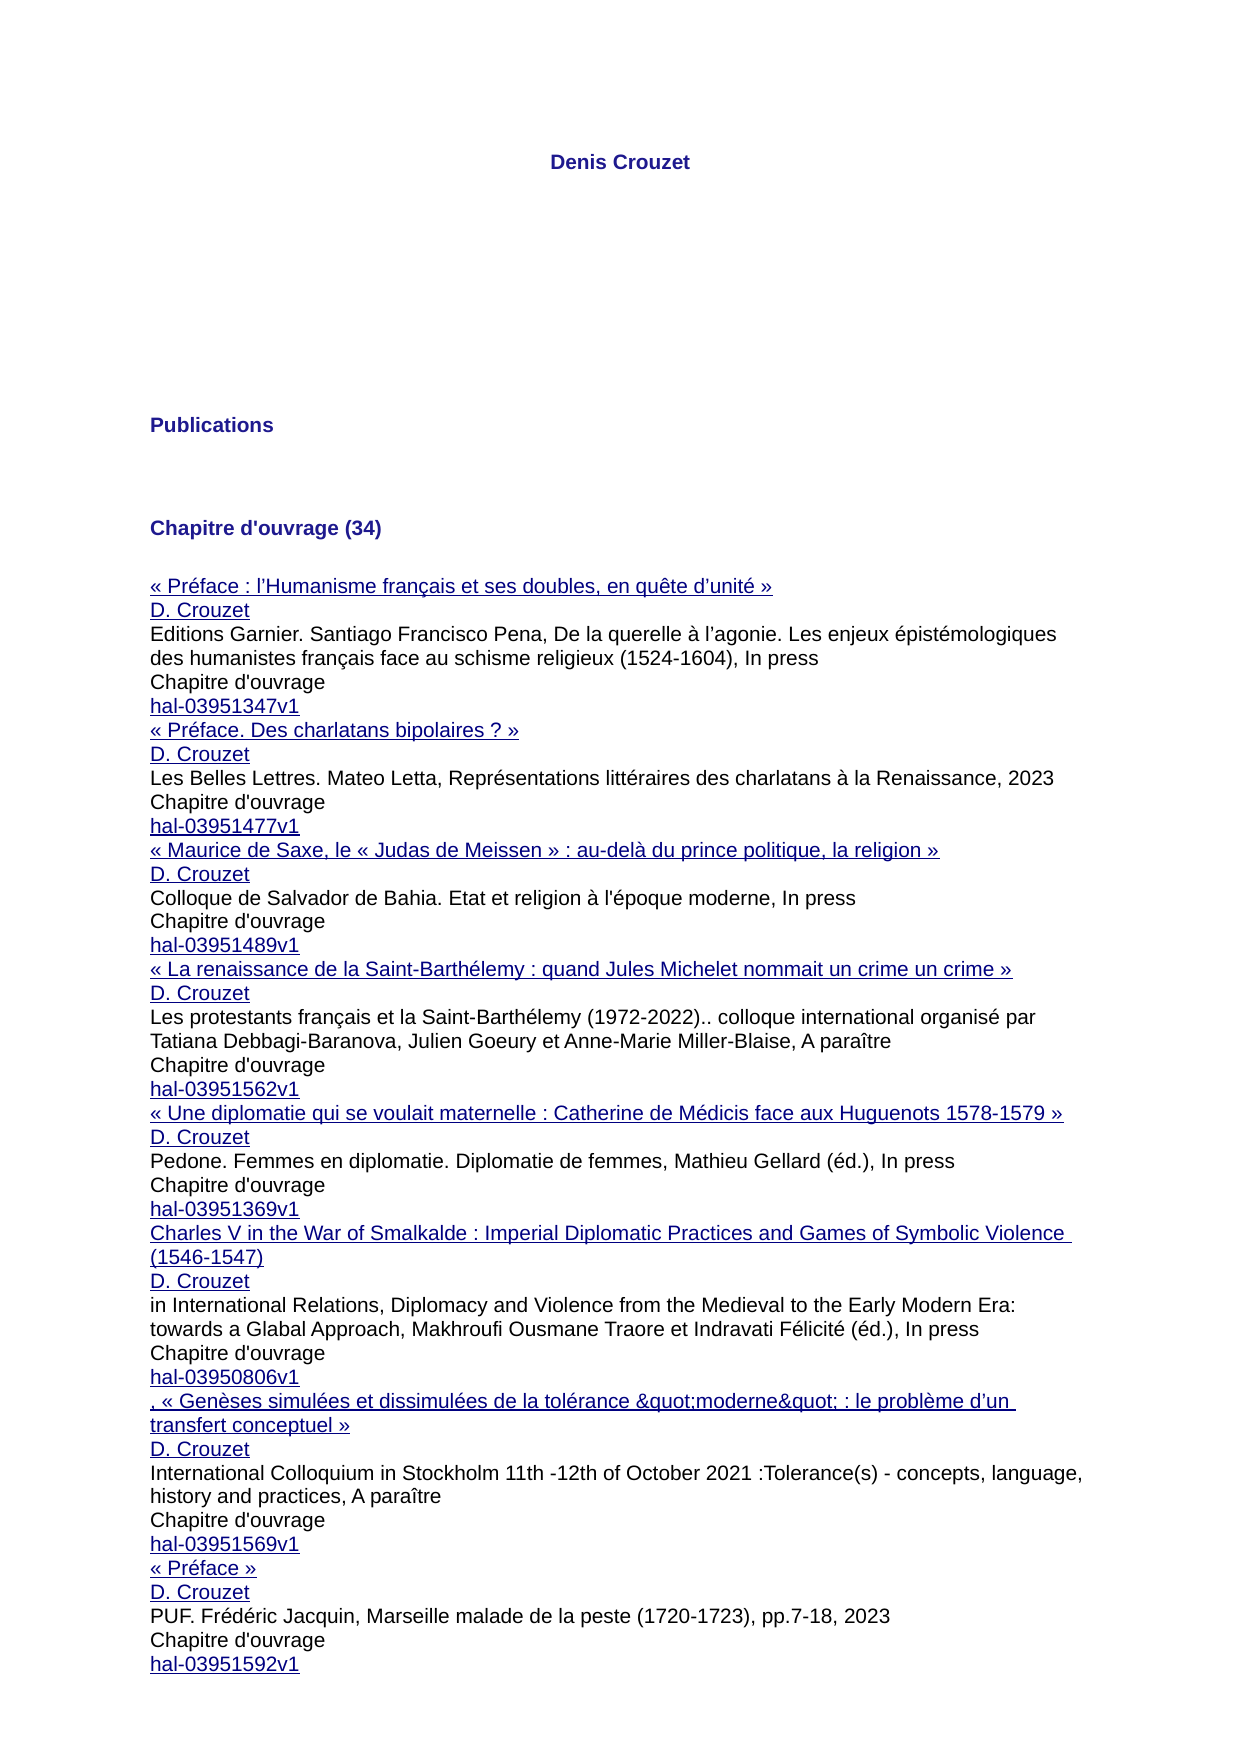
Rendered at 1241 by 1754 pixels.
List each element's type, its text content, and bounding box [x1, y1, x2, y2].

subtitle Chapitre d'ouvrage (34) [150, 516, 1090, 539]
table_header « Préface : l’Humanisme français et ses doubles, en quête d’unité » D. Crouzet Editions Garnier. Santiago Francisco Pena, De la querelle à l’agonie. Les enjeux épistémologiques des humanistes français face au schisme religieux (1524-1604), In press Chapitre d'ouvrage hal-03951347v1 [150, 574, 1090, 718]
table_cell « Maurice de Saxe, le « Judas de Meissen » : au-delà du prince politique, la religion » D. Crouzet Colloque de Salvador de Bahia. Etat et religion à l'époque moderne, In press Chapitre d'ouvrage hal-03951489v1 [150, 838, 1090, 957]
table_cell « Préface » D. Crouzet PUF. Frédéric Jacquin, Marseille malade de la peste (1720-1723), pp.7-18, 2023 Chapitre d'ouvrage hal-03951592v1 [150, 1556, 1090, 1676]
table_cell « La renaissance de la Saint-Barthélemy : quand Jules Michelet nommait un crime un crime » D. Crouzet Les protestants français et la Saint-Barthélemy (1972-2022).. colloque international organisé par Tatiana Debbagi-Baranova, Julien Goeury et Anne-Marie Miller-Blaise, A paraître Chapitre d'ouvrage hal-03951562v1 [150, 957, 1090, 1101]
subtitle Denis Crouzet [150, 150, 1090, 174]
table_cell « Une diplomatie qui se voulait maternelle : Catherine de Médicis face aux Huguenots 1578-1579 » D. Crouzet Pedone. Femmes en diplomatie. Diplomatie de femmes, Mathieu Gellard (éd.), In press Chapitre d'ouvrage hal-03951369v1 [150, 1101, 1090, 1221]
table_cell Charles V in the War of Smalkalde : Imperial Diplomatic Practices and Games of Symbolic Violence (1546-1547) D. Crouzet in International Relations, Diplomacy and Violence from the Medieval to the Early Modern Era: towards a Glabal Approach, Makhroufi Ousmane Traore et Indravati Félicité (éd.), In press Chapitre d'ouvrage hal-03950806v1 [150, 1221, 1090, 1388]
subtitle Publications [150, 412, 1090, 436]
table_cell , « Genèses simulées et dissimulées de la tolérance &quot;moderne&quot; : le problème d’un transfert conceptuel » D. Crouzet International Colloquium in Stockholm 11th -12th of October 2021 :Tolerance(s) - concepts, language, history and practices, A paraître Chapitre d'ouvrage hal-03951569v1 [150, 1389, 1090, 1556]
table_cell « Préface. Des charlatans bipolaires ? » D. Crouzet Les Belles Lettres. Mateo Letta, Représentations littéraires des charlatans à la Renaissance, 2023 Chapitre d'ouvrage hal-03951477v1 [150, 718, 1090, 837]
